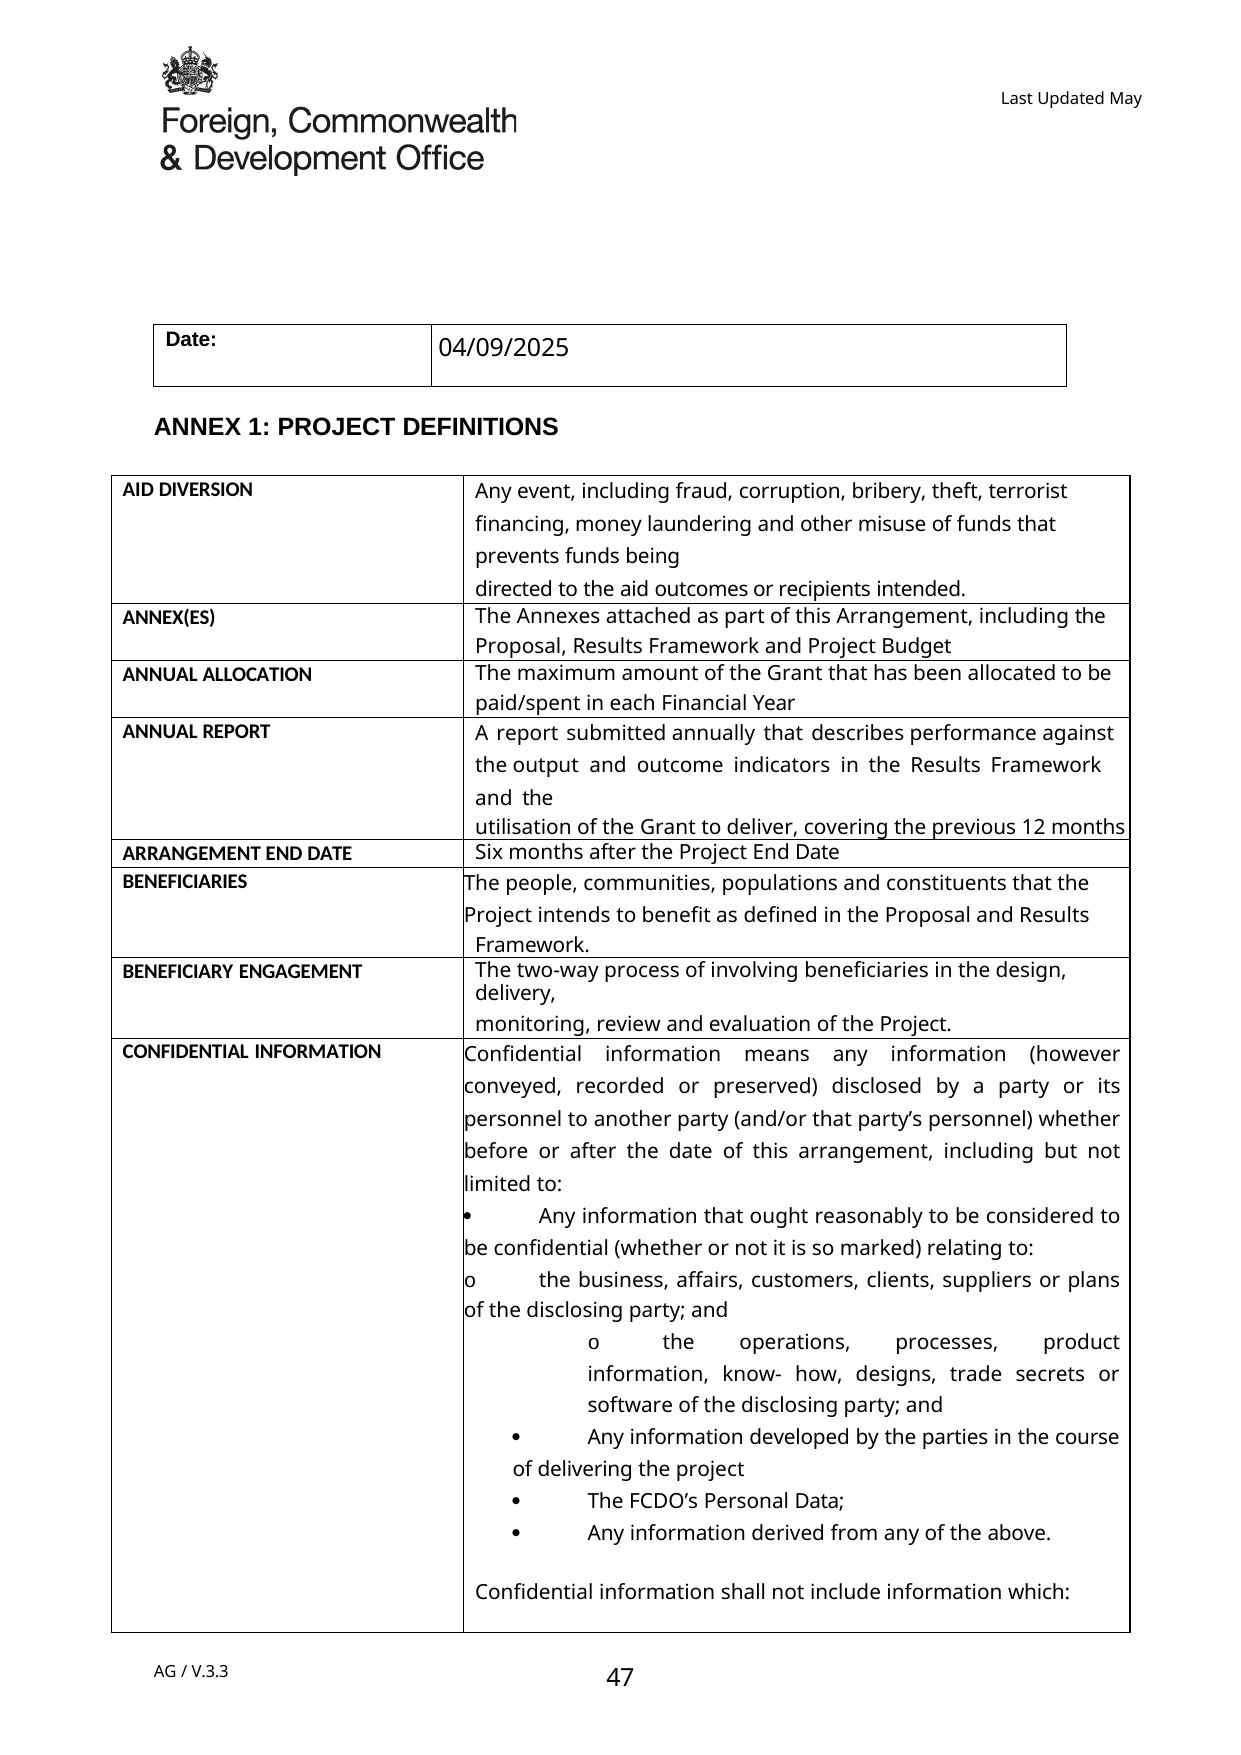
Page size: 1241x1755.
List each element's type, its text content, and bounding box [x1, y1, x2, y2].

table_cell The two-way process of involving beneficiaries in the design, delivery, monitoring, review and evaluation of the Project. [464, 958, 1129, 1038]
table_header 04/09/2025 [432, 325, 1066, 386]
table_cell The people, communities, populations and constituents that the Project intends to benefit as defined in the Proposal and Results Framework. [464, 868, 1129, 957]
table_cell ARRANGEMENT END DATE [112, 840, 463, 867]
table_cell A report submitted annually that describes performance against the output and outcome indicators in the Results Framework and the utilisation of the Grant to deliver, covering the previous 12 months [464, 718, 1129, 839]
table_header AID DIVERSION [112, 476, 463, 603]
table_cell Six months after the Project End Date [464, 840, 1129, 867]
table_cell ANNUAL ALLOCATION [112, 661, 463, 717]
table_cell CONFIDENTIAL INFORMATION [112, 1039, 463, 1632]
table_cell BENEFICIARY ENGAGEMENT [112, 958, 463, 1038]
table_cell ANNUAL REPORT [112, 718, 463, 839]
table_cell The maximum amount of the Grant that has been allocated to be paid/spent in each Financial Year [464, 661, 1129, 717]
table_header Date: [154, 325, 431, 386]
table_header Any event, including fraud, corruption, bribery, theft, terrorist financing, money laundering and other misuse of funds that prevents funds being directed to the aid outcomes or recipients intended. [464, 476, 1129, 603]
table_cell The Annexes attached as part of this Arrangement, including the Proposal, Results Framework and Project Budget [464, 604, 1129, 660]
subtitle ANNEX 1: PROJECT DEFINITIONS [153, 412, 1137, 441]
table_cell Confidential information means any information (however conveyed, recorded or preserved) disclosed by a party or its personnel to another party (and/or that party’s personnel) whether before or after the date of this arrangement, including but not limited to: Any information that ought reasonably to be considered to be confidential (whether or not it is so marked) relating to: the business, affairs, customers, clients, suppliers or plans of the disclosing party; and the operations, processes, product information, know- how, designs, trade secrets or software of the disclosing party; and Any information developed by the parties in the course of delivering the project The FCDO’s Personal Data; Any information derived from any of the above. Confidential information shall not include information which: Was public knowledge at the time of disclosure (otherwise than by breach of the confidentiality section of these conditions); Was in the possession of the receiving party, without restriction as to its disclosure, before receiving it from the disclosing party; Is received from a third party (who lawfully acquired it) without restriction as to its disclosure; or Is independently developed without access to the confidential information. [464, 1039, 1129, 1632]
table_cell BENEFICIARIES [112, 868, 463, 957]
table_cell ANNEX(ES) [112, 604, 463, 660]
